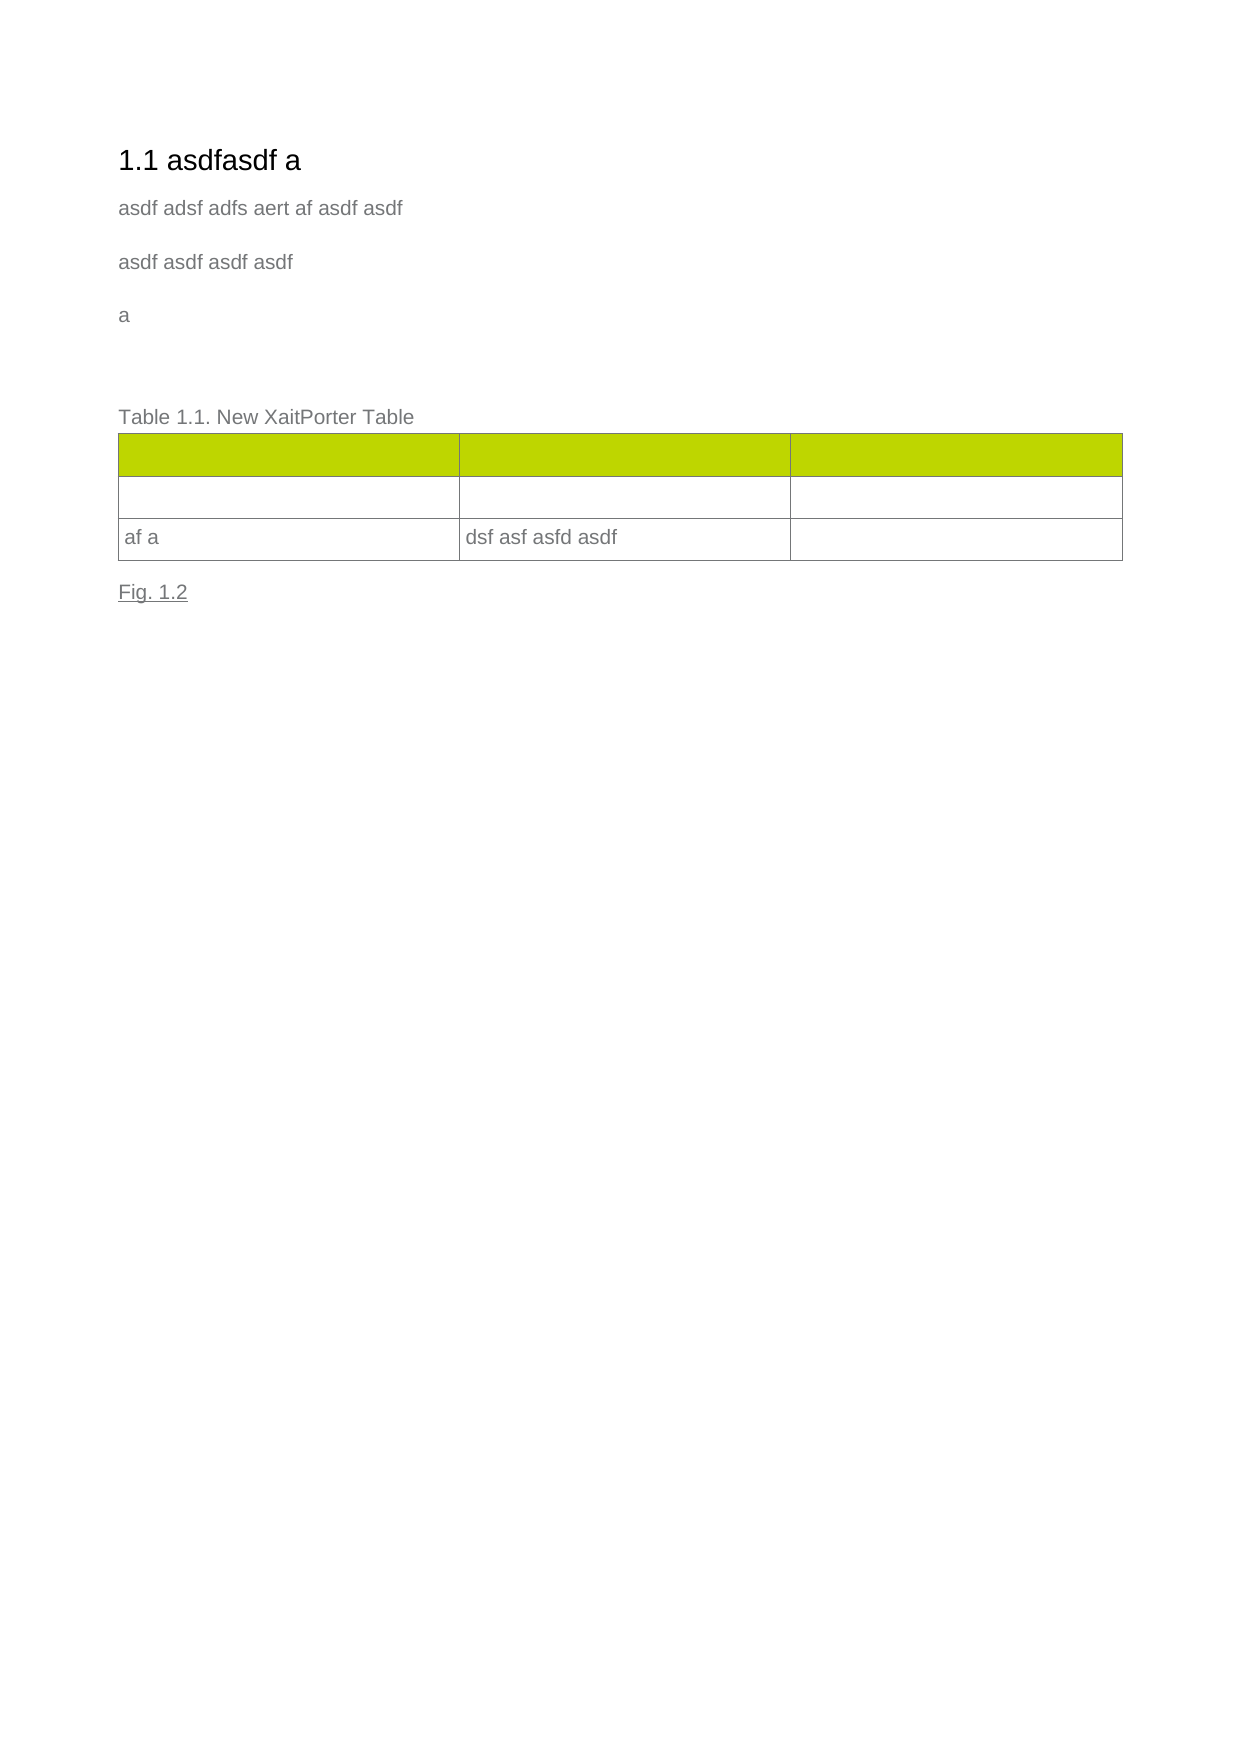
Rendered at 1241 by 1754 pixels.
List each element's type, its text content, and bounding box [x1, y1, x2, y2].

text asdf adsf adfs aert af asdf asdf [118, 196, 1122, 220]
table_header [460, 434, 790, 476]
text Fig. 1.2 [118, 580, 1122, 604]
table_cell [119, 477, 459, 518]
table_cell [791, 519, 1122, 560]
text asdf asdf asdf asdf [118, 249, 1122, 273]
text Table 1.1. New XaitPorter Table [118, 404, 1122, 428]
table_cell [791, 477, 1122, 518]
table_cell [460, 477, 790, 518]
table_header [791, 434, 1122, 476]
table_cell dsf asf asfd asdf [460, 519, 790, 560]
table_header [119, 434, 459, 476]
table_cell af a [119, 519, 459, 560]
text a [118, 303, 1122, 327]
subtitle 1.1 asdfasdf a [118, 143, 1122, 177]
